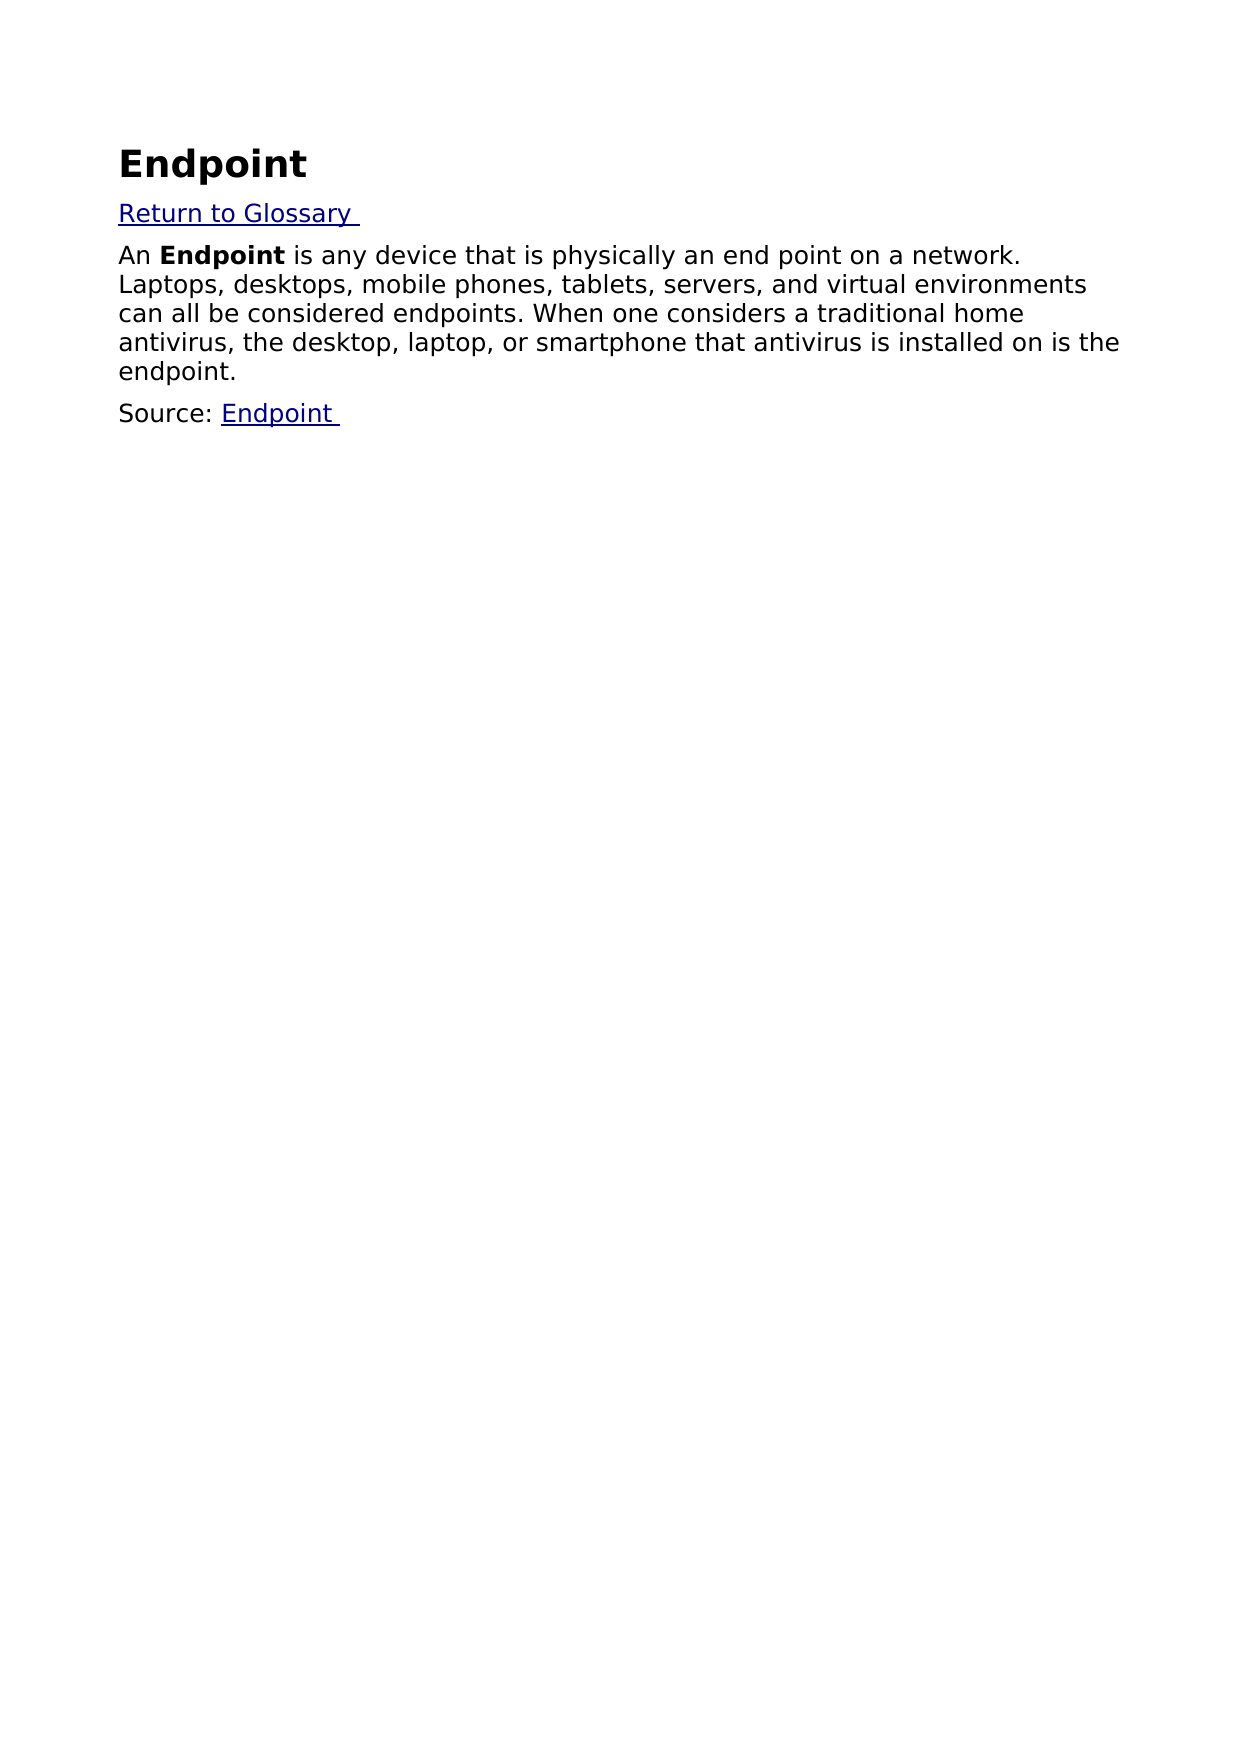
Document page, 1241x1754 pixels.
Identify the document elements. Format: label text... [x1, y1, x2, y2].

text An Endpoint is any device that is physically an end point on a network. Laptops, desktops, mobile phones, tablets, servers, and virtual environments can all be considered endpoints. When one considers a traditional home antivirus, the desktop, laptop, or smartphone that antivirus is installed on is the endpoint. [118, 241, 1122, 387]
subtitle Endpoint [118, 143, 1122, 187]
text Return to Glossary [118, 199, 1122, 228]
text Source: Endpoint [118, 399, 1122, 428]
